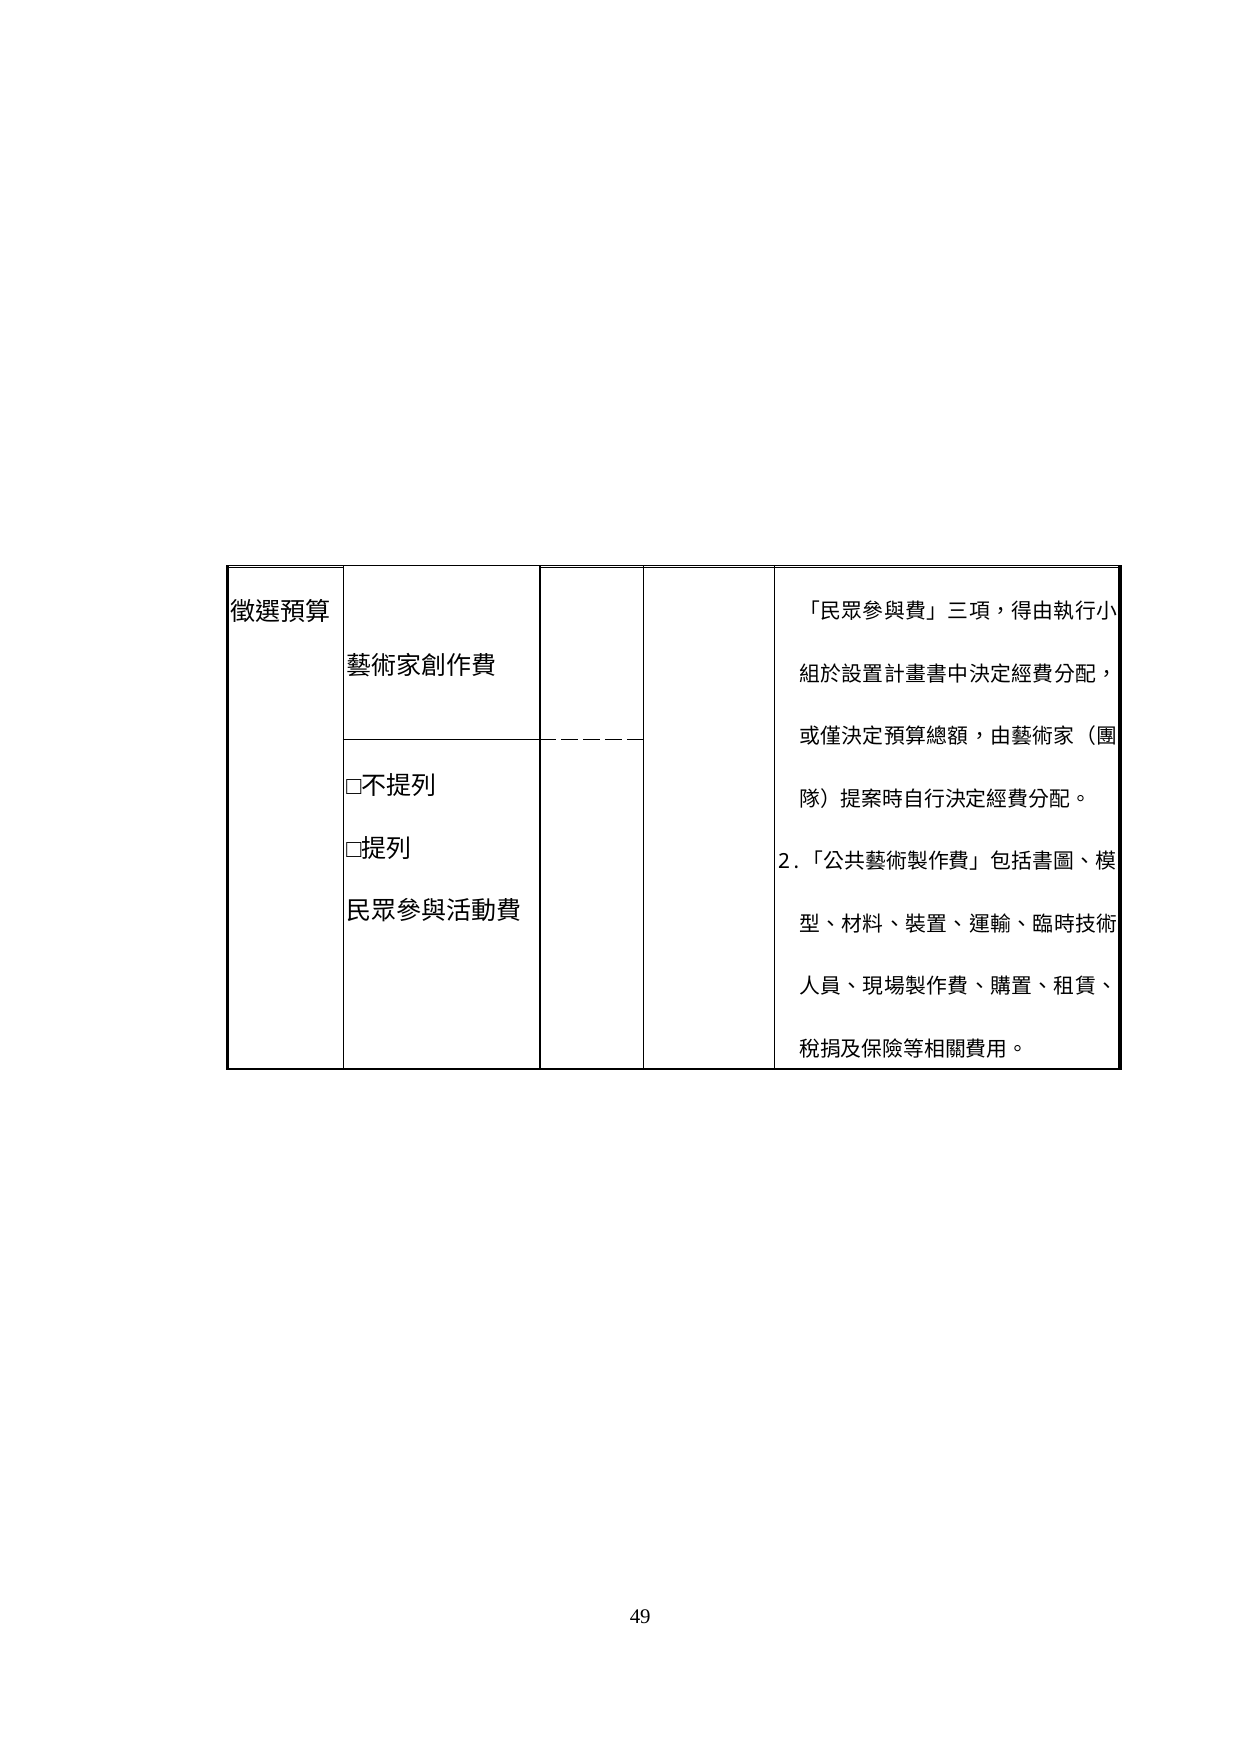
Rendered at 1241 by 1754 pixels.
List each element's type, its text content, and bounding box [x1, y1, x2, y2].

table_cell 1.「公共藝術徵選預算」含「公共藝術製作費」、「藝術家創作費」、「民眾參與費」三項，得由執行小組於設置計畫書中決定經費分配，或僅決定預算總額，由藝術家（團隊）提案時自行決定經費分配。 2.「公共藝術製作費」包括書圖、模型、材料、裝置、運輸、臨時技術人員、現場製作費、購置、租賃、稅捐及保險等相關費用。 3.「藝術家創作費」以「公共藝術製作費」百分之十五為下限。 4.「民眾參與活動費」得視個案需求決定藝術家（團隊）提案時是否需提列。 （填寫說明：此欄位係指藝術家（團隊）需自行辦理之民眾參與計畫） [775, 568, 1118, 1068]
table_cell 藝術家創作費 [344, 566, 539, 739]
table_cell [644, 568, 774, 1068]
table_cell [541, 739, 643, 1068]
table_cell □不提列 □提列 民眾參與活動費 [344, 740, 539, 1068]
table_cell [541, 568, 643, 739]
table_cell 徵選預算 [229, 568, 343, 1068]
